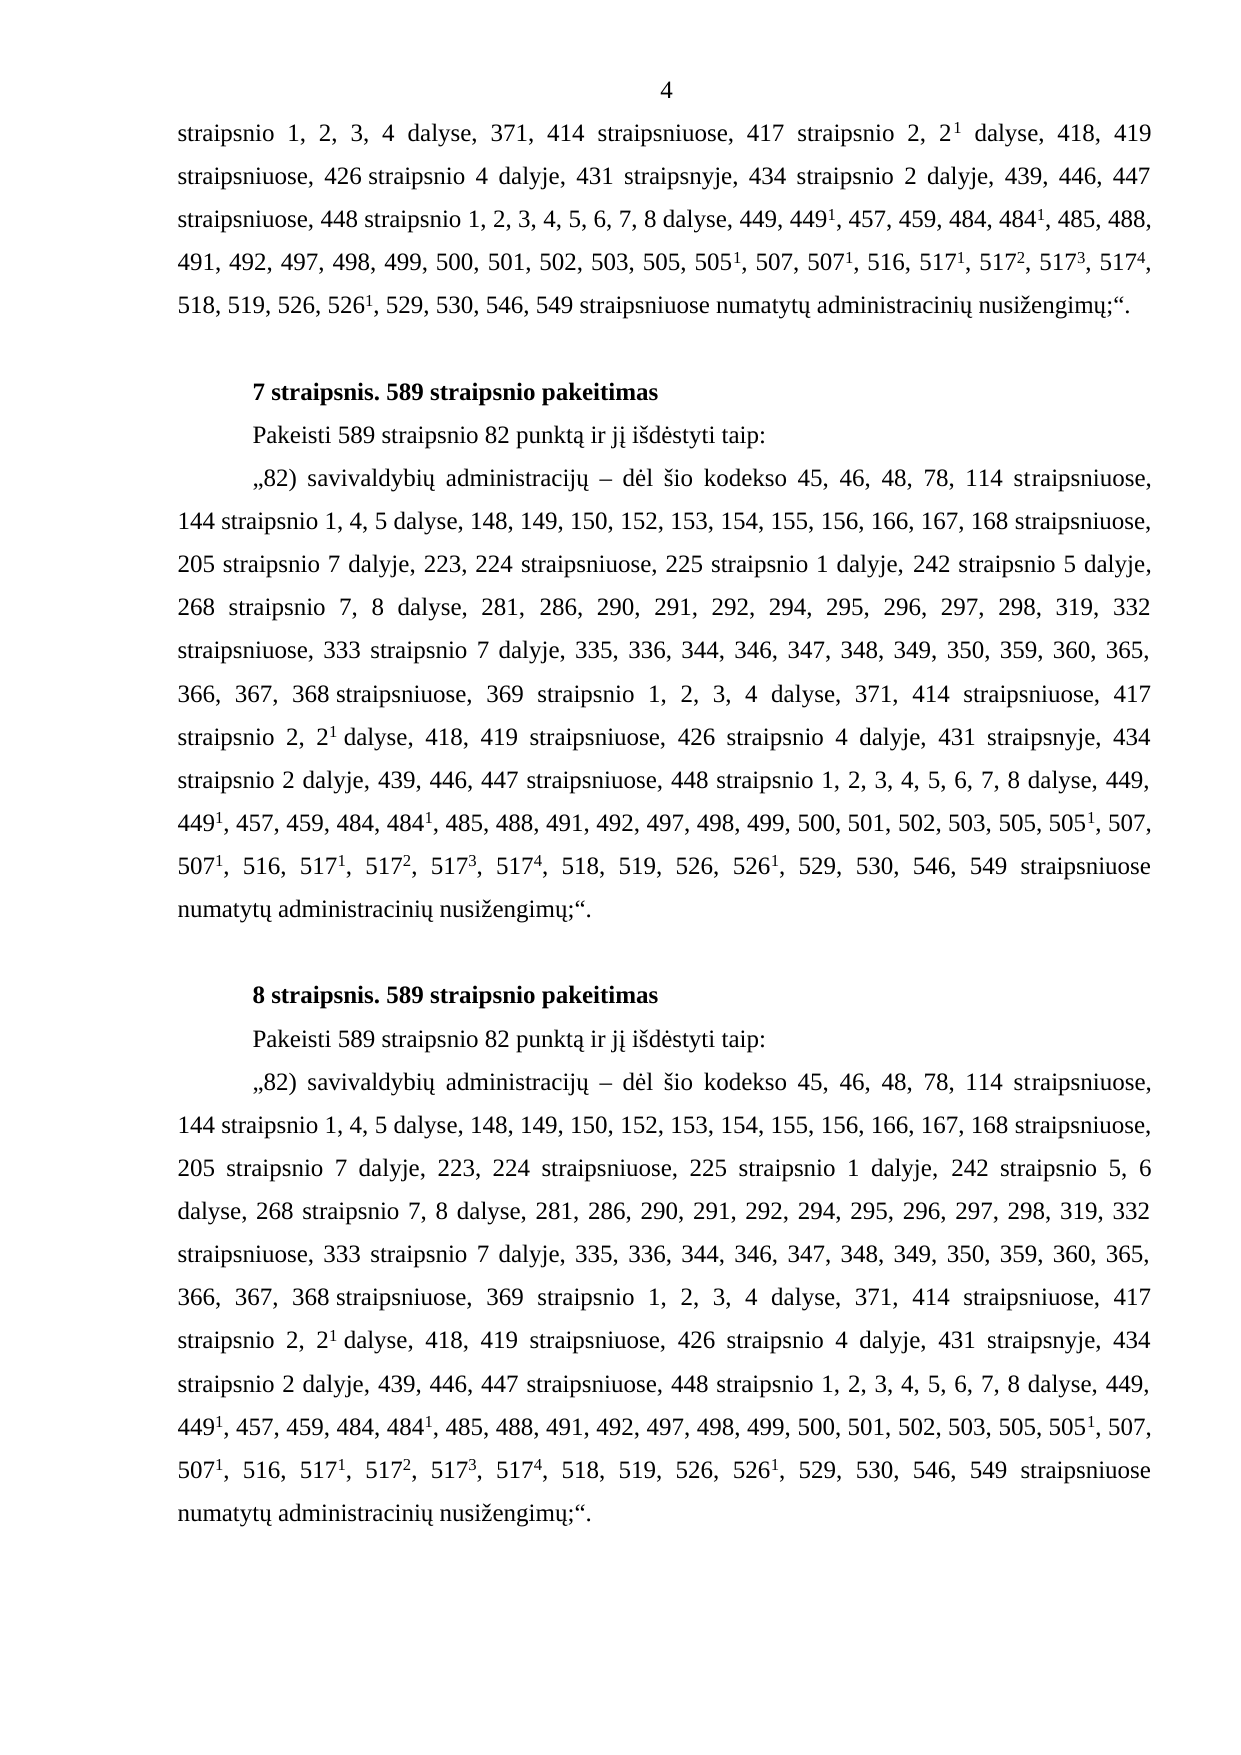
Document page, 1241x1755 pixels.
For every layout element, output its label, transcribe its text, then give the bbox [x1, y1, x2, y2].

text 8 straipsnis. 589 straipsnio pakeitimas [177, 981, 1152, 1009]
text „82) savivaldybių administracijų – dėl šio kodekso 45, 46, 48, 78, 114 straipsniuose, 144 straipsnio 1, 4, 5 dalyse, 148, 149, 150, 152, 153, 154, 155, 156, 166, 167, 168 straipsniuose, 205 straipsnio 7 dalyje, 223, 224 straipsniuose, 225 straipsnio 1 dalyje, 242 straipsnio 5, 6 dalyse, 268 straipsnio 7, 8 dalyse, 281, 286, 290, 291, 292, 294, 295, 296, 297, 298, 319, 332 straipsniuose, 333 straipsnio 7 dalyje, 335, 336, 344, 346, 347, 348, 349, 350, 359, 360, 365, 366, 367, 368 straipsniuose, 369 straipsnio 1, 2, 3, 4 dalyse, 371, 414 straipsniuose, 417 straipsnio 2, 21 dalyse, 418, 419 straipsniuose, 426 straipsnio 4 dalyje, 431 straipsnyje, 434 straipsnio 2 dalyje, 439, 446, 447 straipsniuose, 448 straipsnio 1, 2, 3, 4, 5, 6, 7, 8 dalyse, 449, 4491, 457, 459, 484, 4841, 485, 488, 491, 492, 497, 498, 499, 500, 501, 502, 503, 505, 5051, 507, 5071, 516, 5171, 5172, 5173, 5174, 518, 519, 526, 5261, 529, 530, 546, 549 straipsniuose numatytų administracinių nusižengimų;“. [177, 1067, 1152, 1527]
text straipsnio 1, 2, 3, 4 dalyse, 371, 414 straipsniuose, 417 straipsnio 2, 21 dalyse, 418, 419 straipsniuose, 426 straipsnio 4 dalyje, 431 straipsnyje, 434 straipsnio 2 dalyje, 439, 446, 447 straipsniuose, 448 straipsnio 1, 2, 3, 4, 5, 6, 7, 8 dalyse, 449, 4491, 457, 459, 484, 4841, 485, 488, 491, 492, 497, 498, 499, 500, 501, 502, 503, 505, 5051, 507, 5071, 516, 5171, 5172, 5173, 5174, 518, 519, 526, 5261, 529, 530, 546, 549 straipsniuose numatytų administracinių nusižengimų;“. [177, 118, 1152, 319]
text 7 straipsnis. 589 straipsnio pakeitimas [177, 377, 1152, 406]
text Pakeisti 589 straipsnio 82 punktą ir jį išdėstyti taip: [177, 1024, 1152, 1052]
text Pakeisti 589 straipsnio 82 punktą ir jį išdėstyti taip: [177, 420, 1152, 449]
text „82) savivaldybių administracijų – dėl šio kodekso 45, 46, 48, 78, 114 straipsniuose, 144 straipsnio 1, 4, 5 dalyse, 148, 149, 150, 152, 153, 154, 155, 156, 166, 167, 168 straipsniuose, 205 straipsnio 7 dalyje, 223, 224 straipsniuose, 225 straipsnio 1 dalyje, 242 straipsnio 5 dalyje, 268 straipsnio 7, 8 dalyse, 281, 286, 290, 291, 292, 294, 295, 296, 297, 298, 319, 332 straipsniuose, 333 straipsnio 7 dalyje, 335, 336, 344, 346, 347, 348, 349, 350, 359, 360, 365, 366, 367, 368 straipsniuose, 369 straipsnio 1, 2, 3, 4 dalyse, 371, 414 straipsniuose, 417 straipsnio 2, 21 dalyse, 418, 419 straipsniuose, 426 straipsnio 4 dalyje, 431 straipsnyje, 434 straipsnio 2 dalyje, 439, 446, 447 straipsniuose, 448 straipsnio 1, 2, 3, 4, 5, 6, 7, 8 dalyse, 449, 4491, 457, 459, 484, 4841, 485, 488, 491, 492, 497, 498, 499, 500, 501, 502, 503, 505, 5051, 507, 5071, 516, 5171, 5172, 5173, 5174, 518, 519, 526, 5261, 529, 530, 546, 549 straipsniuose numatytų administracinių nusižengimų;“. [177, 463, 1152, 923]
